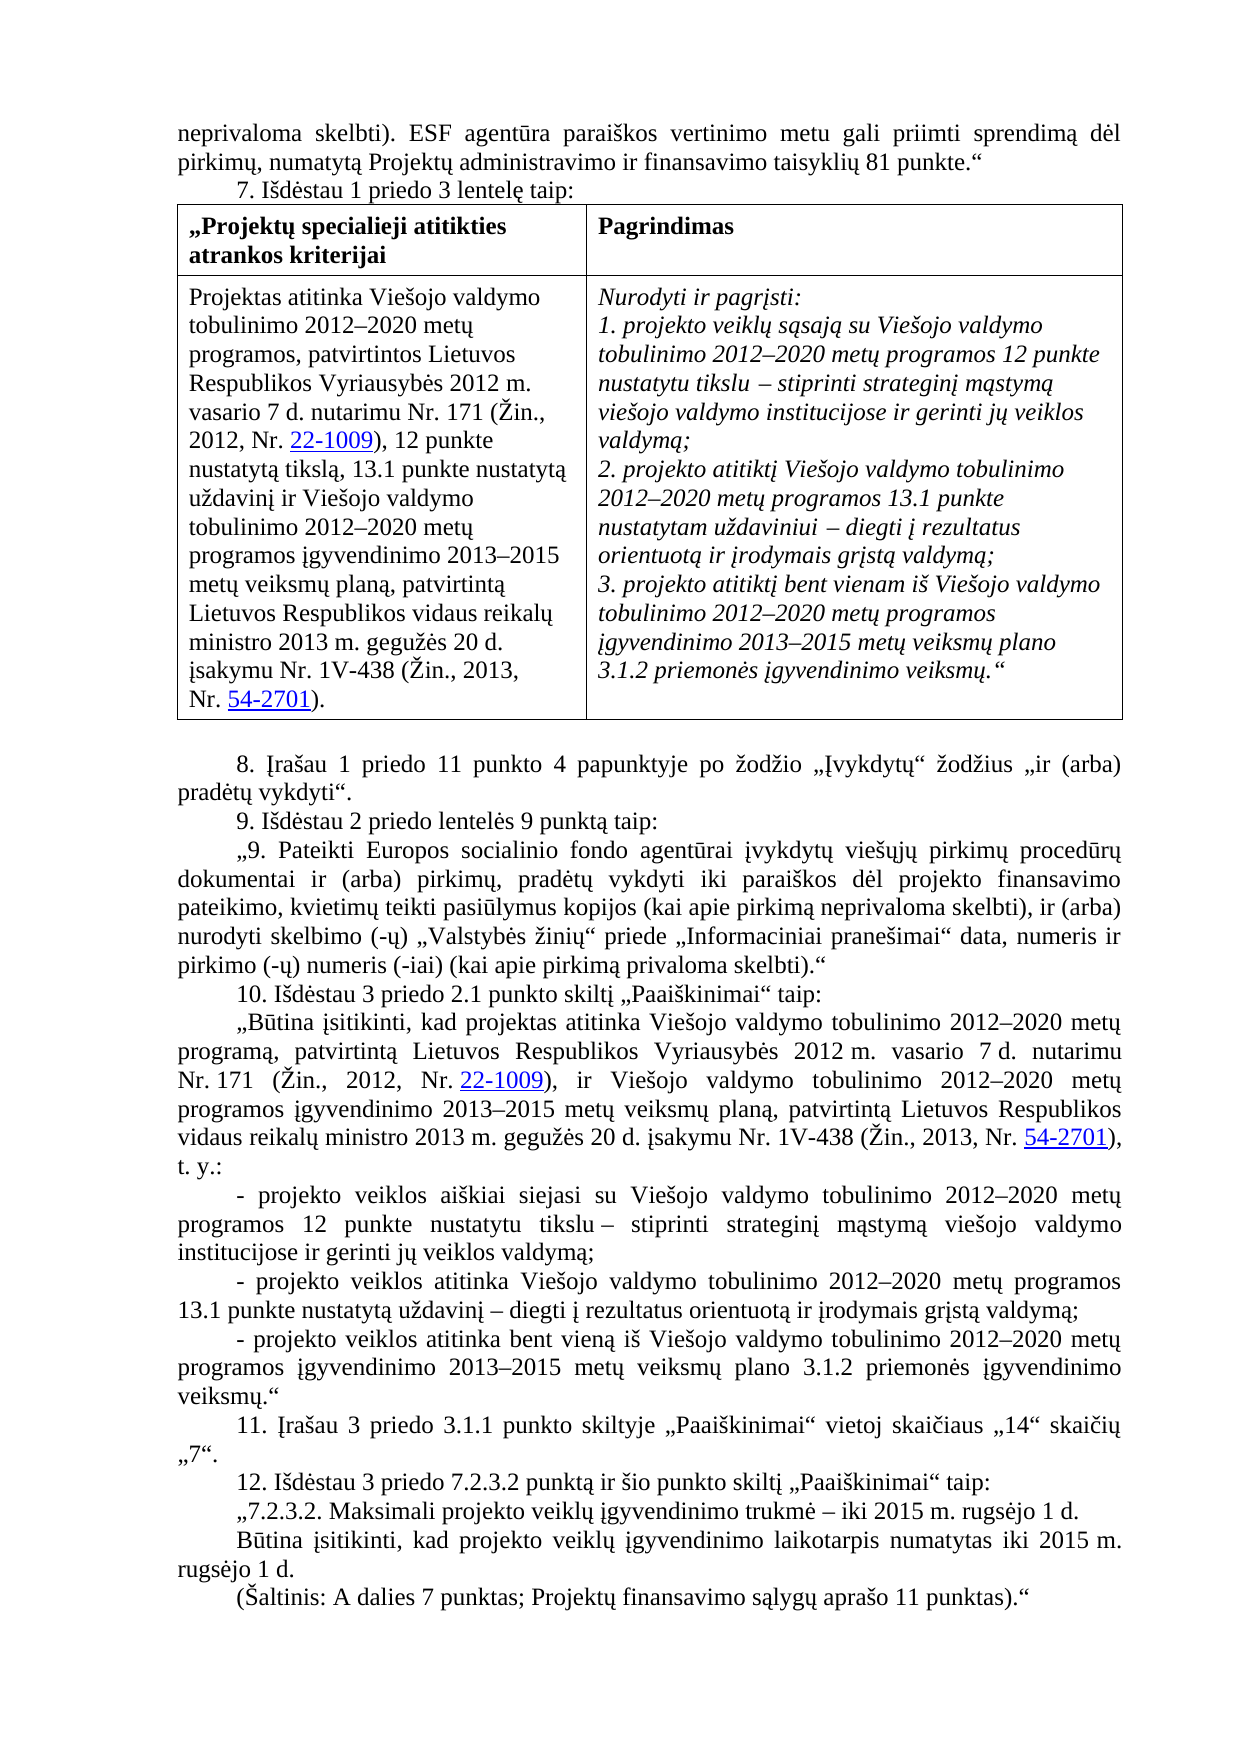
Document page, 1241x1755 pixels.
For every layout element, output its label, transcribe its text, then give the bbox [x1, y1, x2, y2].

text 9. Išdėstau 2 priedo lentelės 9 punktą taip: [177, 806, 1122, 835]
text 8. Įrašau 1 priedo 11 punkto 4 papunktyje po žodžio „Įvykdytų“ žodžius „ir (arba) pradėtų vykdyti“. [177, 749, 1122, 806]
text - projekto veiklos atitinka bent vieną iš Viešojo valdymo tobulinimo 2012–2020 metų programos įgyvendinimo 2013–2015 metų veiksmų plano 3.1.2 priemonės įgyvendinimo veiksmų.“ [177, 1324, 1122, 1410]
text „Būtina įsitikinti, kad projektas atitinka Viešojo valdymo tobulinimo 2012–2020 metų programą, patvirtintą Lietuvos Respublikos Vyriausybės 2012 m. vasario 7 d. nutarimu Nr. 171 (Žin., 2012, Nr. 22-1009), ir Viešojo valdymo tobulinimo 2012–2020 metų programos įgyvendinimo 2013–2015 metų veiksmų planą, patvirtintą Lietuvos Respublikos vidaus reikalų ministro 2013 m. gegužės 20 d. įsakymu Nr. 1V-438 (Žin., 2013, Nr. 54-2701), t. y.: [177, 1007, 1122, 1180]
text Būtina įsitikinti, kad projekto veiklų įgyvendinimo laikotarpis numatytas iki 2015 m. rugsėjo 1 d. [177, 1525, 1122, 1582]
text 11. Įrašau 3 priedo 3.1.1 punkto skiltyje „Paaiškinimai“ vietoj skaičiaus „14“ skaičių „7“. [177, 1410, 1122, 1467]
text „7.2.3.2. Maksimali projekto veiklų įgyvendinimo trukmė – iki 2015 m. rugsėjo 1 d. [177, 1496, 1122, 1525]
text 12. Išdėstau 3 priedo 7.2.3.2 punktą ir šio punkto skiltį „Paaiškinimai“ taip: [177, 1467, 1122, 1496]
text 10. Išdėstau 3 priedo 2.1 punkto skiltį „Paaiškinimai“ taip: [177, 979, 1122, 1007]
table_cell Nurodyti ir pagrįsti: 1. projekto veiklų sąsają su Viešojo valdymo tobulinimo 2012–2020 metų programos 12 punkte nustatytu tikslu – stiprinti strateginį mąstymą viešojo valdymo institucijose ir gerinti jų veiklos valdymą; 2. projekto atitiktį Viešojo valdymo tobulinimo 2012–2020 metų programos 13.1 punkte nustatytam uždaviniui – diegti į rezultatus orientuotą ir įrodymais grįstą valdymą; 3. projekto atitiktį bent vienam iš Viešojo valdymo tobulinimo 2012–2020 metų programos įgyvendinimo 2013–2015 metų veiksmų plano 3.1.2 priemonės įgyvendinimo veiksmų.“ [587, 276, 1122, 719]
text - projekto veiklos aiškiai siejasi su Viešojo valdymo tobulinimo 2012–2020 metų programos 12 punkte nustatytu tikslu – stiprinti strateginį mąstymą viešojo valdymo institucijose ir gerinti jų veiklos valdymą; [177, 1180, 1122, 1266]
text 7. Išdėstau 1 priedo 3 lentelę taip: [177, 176, 1122, 204]
table_cell Projektas atitinka Viešojo valdymo tobulinimo 2012–2020 metų programos, patvirtintos Lietuvos Respublikos Vyriausybės 2012 m. vasario 7 d. nutarimu Nr. 171 (Žin., 2012, Nr. 22-1009), 12 punkte nustatytą tikslą, 13.1 punkte nustatytą uždavinį ir Viešojo valdymo tobulinimo 2012–2020 metų programos įgyvendinimo 2013–2015 metų veiksmų planą, patvirtintą Lietuvos Respublikos vidaus reikalų ministro 2013 m. gegužės 20 d. įsakymu Nr. 1V-438 (Žin., 2013, Nr. 54-2701). [178, 276, 586, 719]
text „9. Pateikti Europos socialinio fondo agentūrai įvykdytų viešųjų pirkimų procedūrų dokumentai ir (arba) pirkimų, pradėtų vykdyti iki paraiškos dėl projekto finansavimo pateikimo, kvietimų teikti pasiūlymus kopijos (kai apie pirkimą neprivaloma skelbti), ir (arba) nurodyti skelbimo (-ų) „Valstybės žinių“ priede „Informaciniai pranešimai“ data, numeris ir pirkimo (-ų) numeris (-iai) (kai apie pirkimą privaloma skelbti).“ [177, 835, 1122, 979]
text (Šaltinis: A dalies 7 punktas; Projektų finansavimo sąlygų aprašo 11 punktas).“ [177, 1582, 1122, 1611]
text neprivaloma skelbti). ESF agentūra paraiškos vertinimo metu gali priimti sprendimą dėl pirkimų, numatytą Projektų administravimo ir finansavimo taisyklių 81 punkte.“ [177, 118, 1122, 176]
table_header „Projektų specialieji atitikties atrankos kriterijai [178, 205, 586, 275]
table_header Pagrindimas [587, 205, 1122, 275]
text - projekto veiklos atitinka Viešojo valdymo tobulinimo 2012–2020 metų programos 13.1 punkte nustatytą uždavinį – diegti į rezultatus orientuotą ir įrodymais grįstą valdymą; [177, 1266, 1122, 1324]
